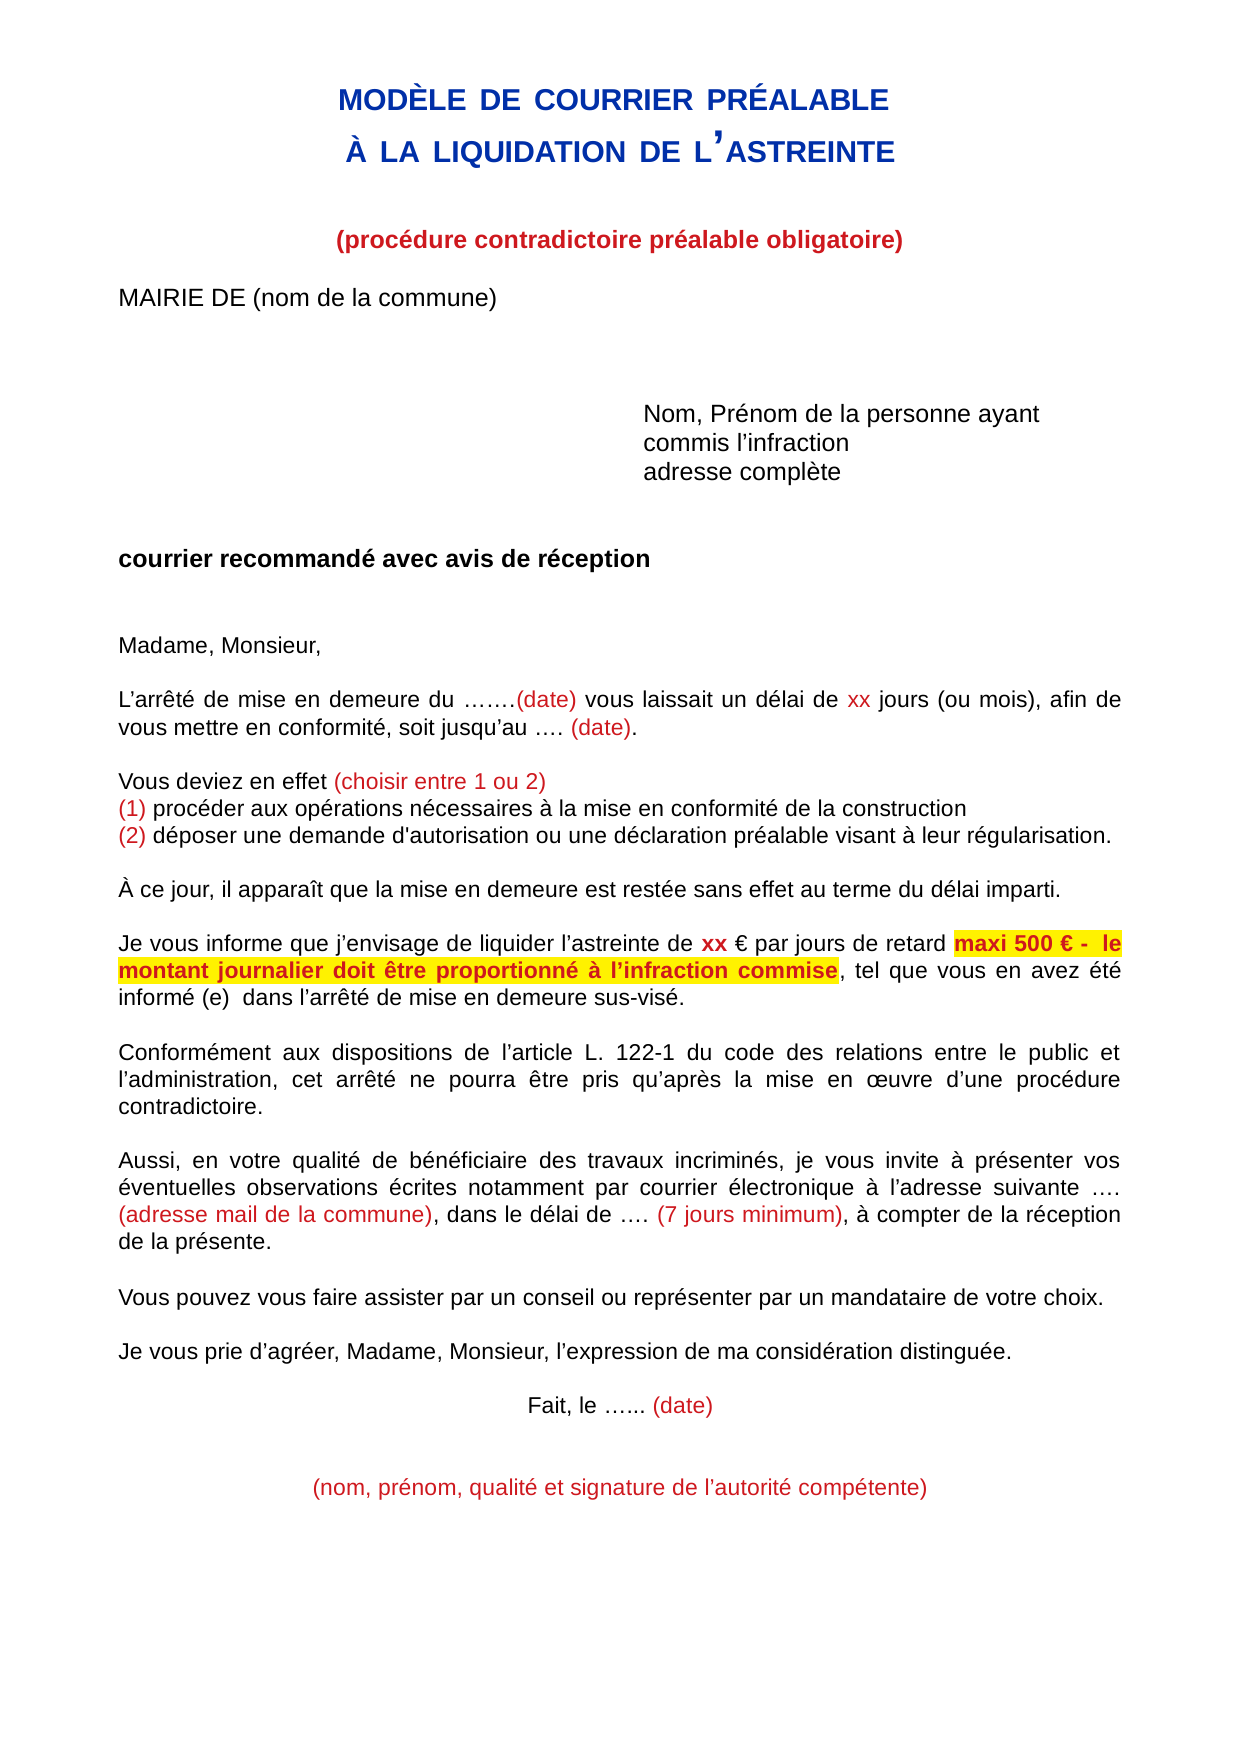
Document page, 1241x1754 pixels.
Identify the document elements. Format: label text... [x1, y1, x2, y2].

text adresse complète [118, 457, 1122, 486]
text Nom, Prénom de la personne ayant commis l’infraction [118, 399, 1122, 457]
text Madame, Monsieur, [118, 632, 1122, 659]
text Vous deviez en effet (choisir entre 1 ou 2) [118, 767, 1122, 794]
text courrier recommandé avec avis de réception [118, 544, 1122, 573]
text à la liquidation de l’astreinte [118, 120, 1122, 172]
text (2) déposer une demande d'autorisation ou une déclaration préalable visant à leur régularisation. [118, 821, 1122, 848]
text Je vous prie d’agréer, Madame, Monsieur, l’expression de ma considération distinguée. [118, 1338, 1122, 1365]
text MAIRIE DE (nom de la commune) [118, 283, 1122, 312]
text L’arrêté de mise en demeure du …….(date) vous laissait un délai de xx jours (ou mois), afin de vous mettre en conformité, soit jusqu’au …. (date). [118, 686, 1122, 740]
text À ce jour, il apparaît que la mise en demeure est restée sans effet au terme du délai imparti. [118, 875, 1122, 902]
text Conformément aux dispositions de l’article L. 122-1 du code des relations entre le public et l’administration, cet arrêté ne pourra être pris qu’après la mise en œuvre d’une procédure contradictoire. [118, 1038, 1122, 1119]
text Aussi, en votre qualité de bénéficiaire des travaux incriminés, je vous invite à présenter vos éventuelles observations écrites notamment par courrier électronique à l’adresse suivante …. (adresse mail de la commune), dans le délai de …. (7 jours minimum), à compter de la réception de la présente. [118, 1146, 1122, 1254]
text Fait, le …... (date) [118, 1392, 1122, 1419]
text (procédure contradictoire préalable obligatoire) [118, 225, 1122, 254]
text (nom, prénom, qualité et signature de l’autorité compétente) [118, 1473, 1122, 1500]
text (1) procéder aux opérations nécessaires à la mise en conformité de la construction [118, 794, 1122, 821]
text Vous pouvez vous faire assister par un conseil ou représenter par un mandataire de votre choix. [118, 1283, 1122, 1311]
text modèle de courrier préalable [118, 67, 1122, 120]
text Je vous informe que j’envisage de liquider l’astreinte de xx € par jours de retard maxi 500 € - le montant journalier doit être proportionné à l’infraction commise, tel que vous en avez été informé (e) dans l’arrêté de mise en demeure sus-visé. [118, 929, 1122, 1011]
